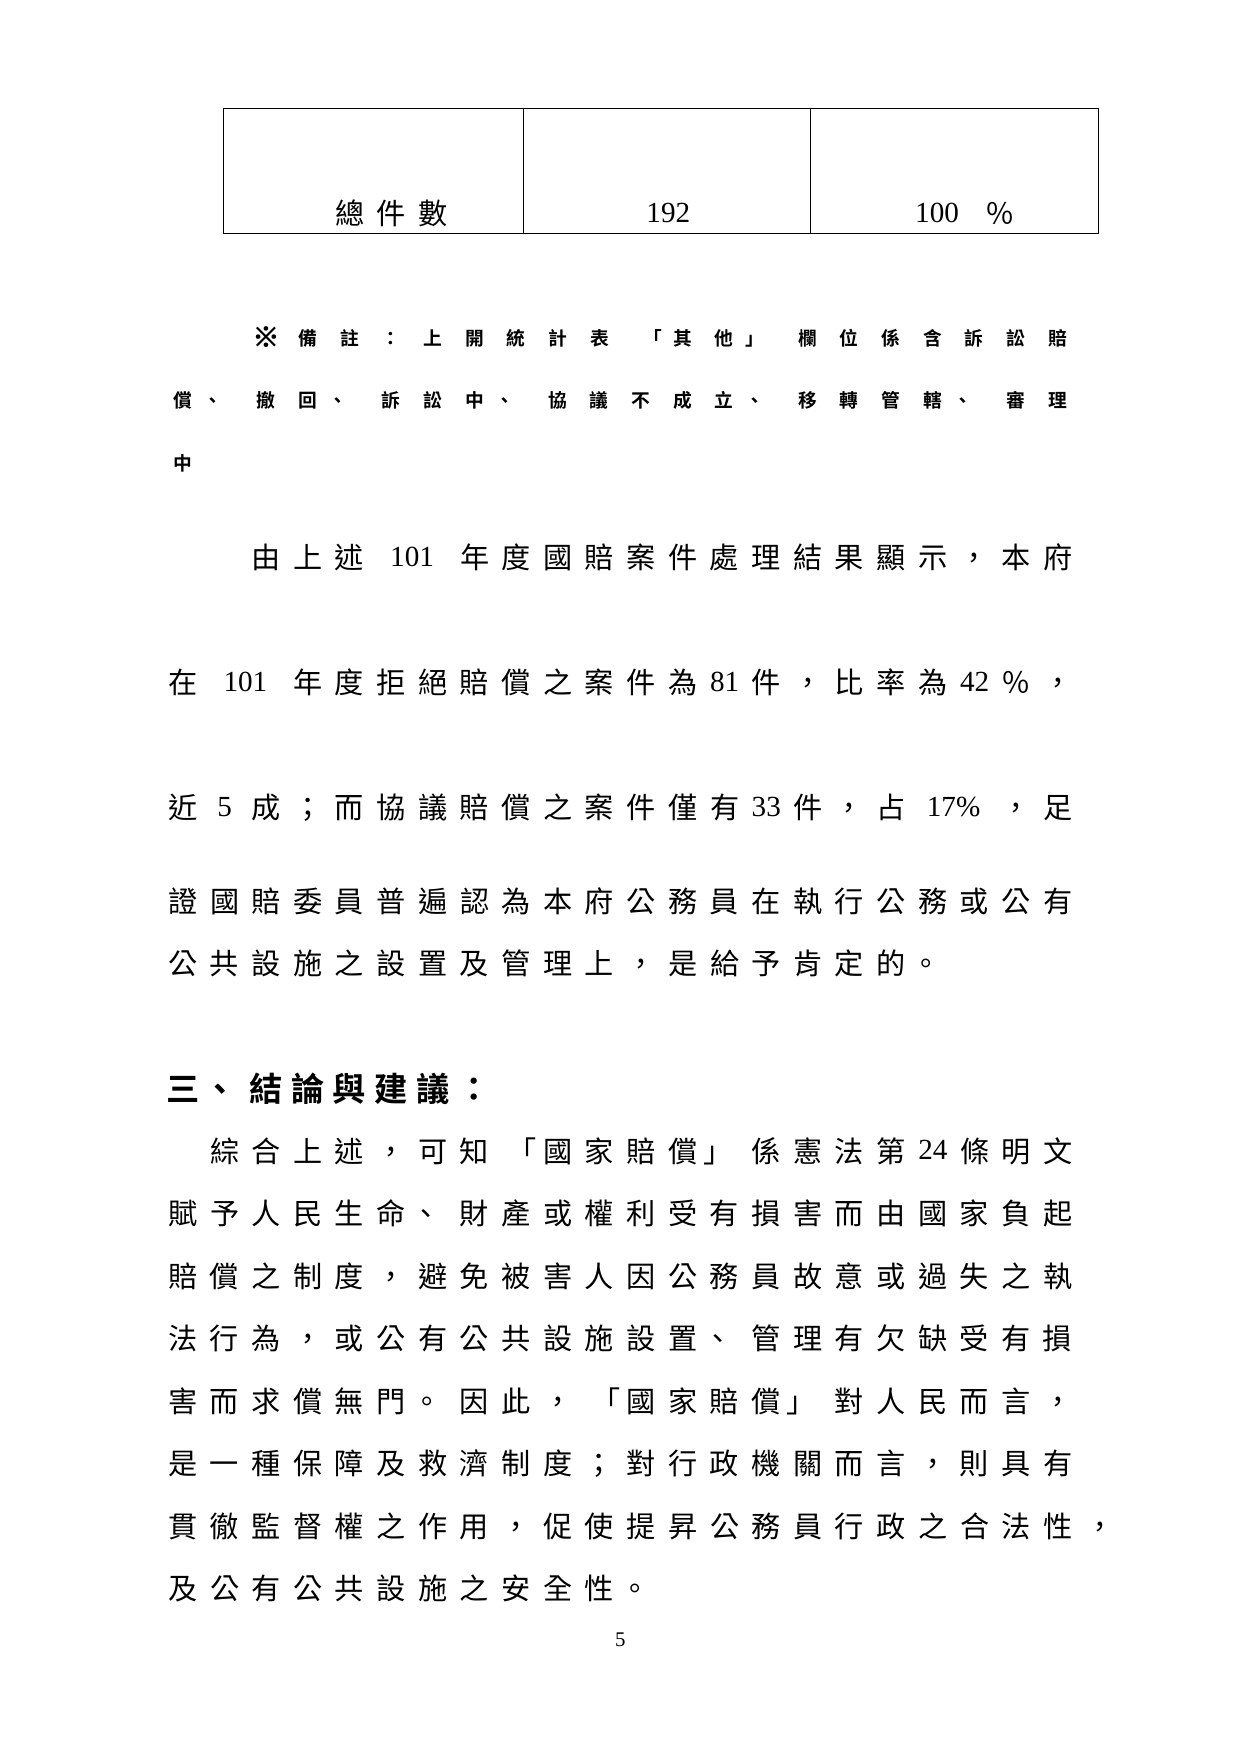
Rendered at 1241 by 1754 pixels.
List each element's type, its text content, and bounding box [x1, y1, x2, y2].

text 綜合上述，可知「國家賠償」係憲法第24條明文賦予人民生命、財產或權利受有損害而由國家負起賠償之制度，避免被害人因公務員故意或過失之執法行為，或公有公共設施設置、管理有欠缺受有損害而求償無門。因此，「國家賠償」對人民而言，是一種保障及救濟制度；對行政機關而言，則具有貫徹監督權之作用，促使提昇公務員行政之合法性，及公有公共設施之安全性。 [162, 1108, 1078, 1608]
table_cell 總件數 [224, 109, 523, 233]
table_cell 100％ [811, 109, 1098, 233]
table_cell 192 [524, 109, 810, 233]
text 三、結論與建議： [162, 1045, 1078, 1108]
text ※備註：上開統計表「其他」欄位係含訴訟賠償、撤回、訴訟中、協議不成立、移轉管轄、審理中 [162, 295, 1078, 483]
text 由上述101年度國賠案件處理結果顯示，本府在101年度拒絕賠償之案件為81件，比率為42％，近5成；而協議賠償之案件僅有33件，占17%，足證國賠委員普遍認為本府公務員在執行公務或公有公共設施之設置及管理上，是給予肯定的。 [162, 483, 1078, 983]
